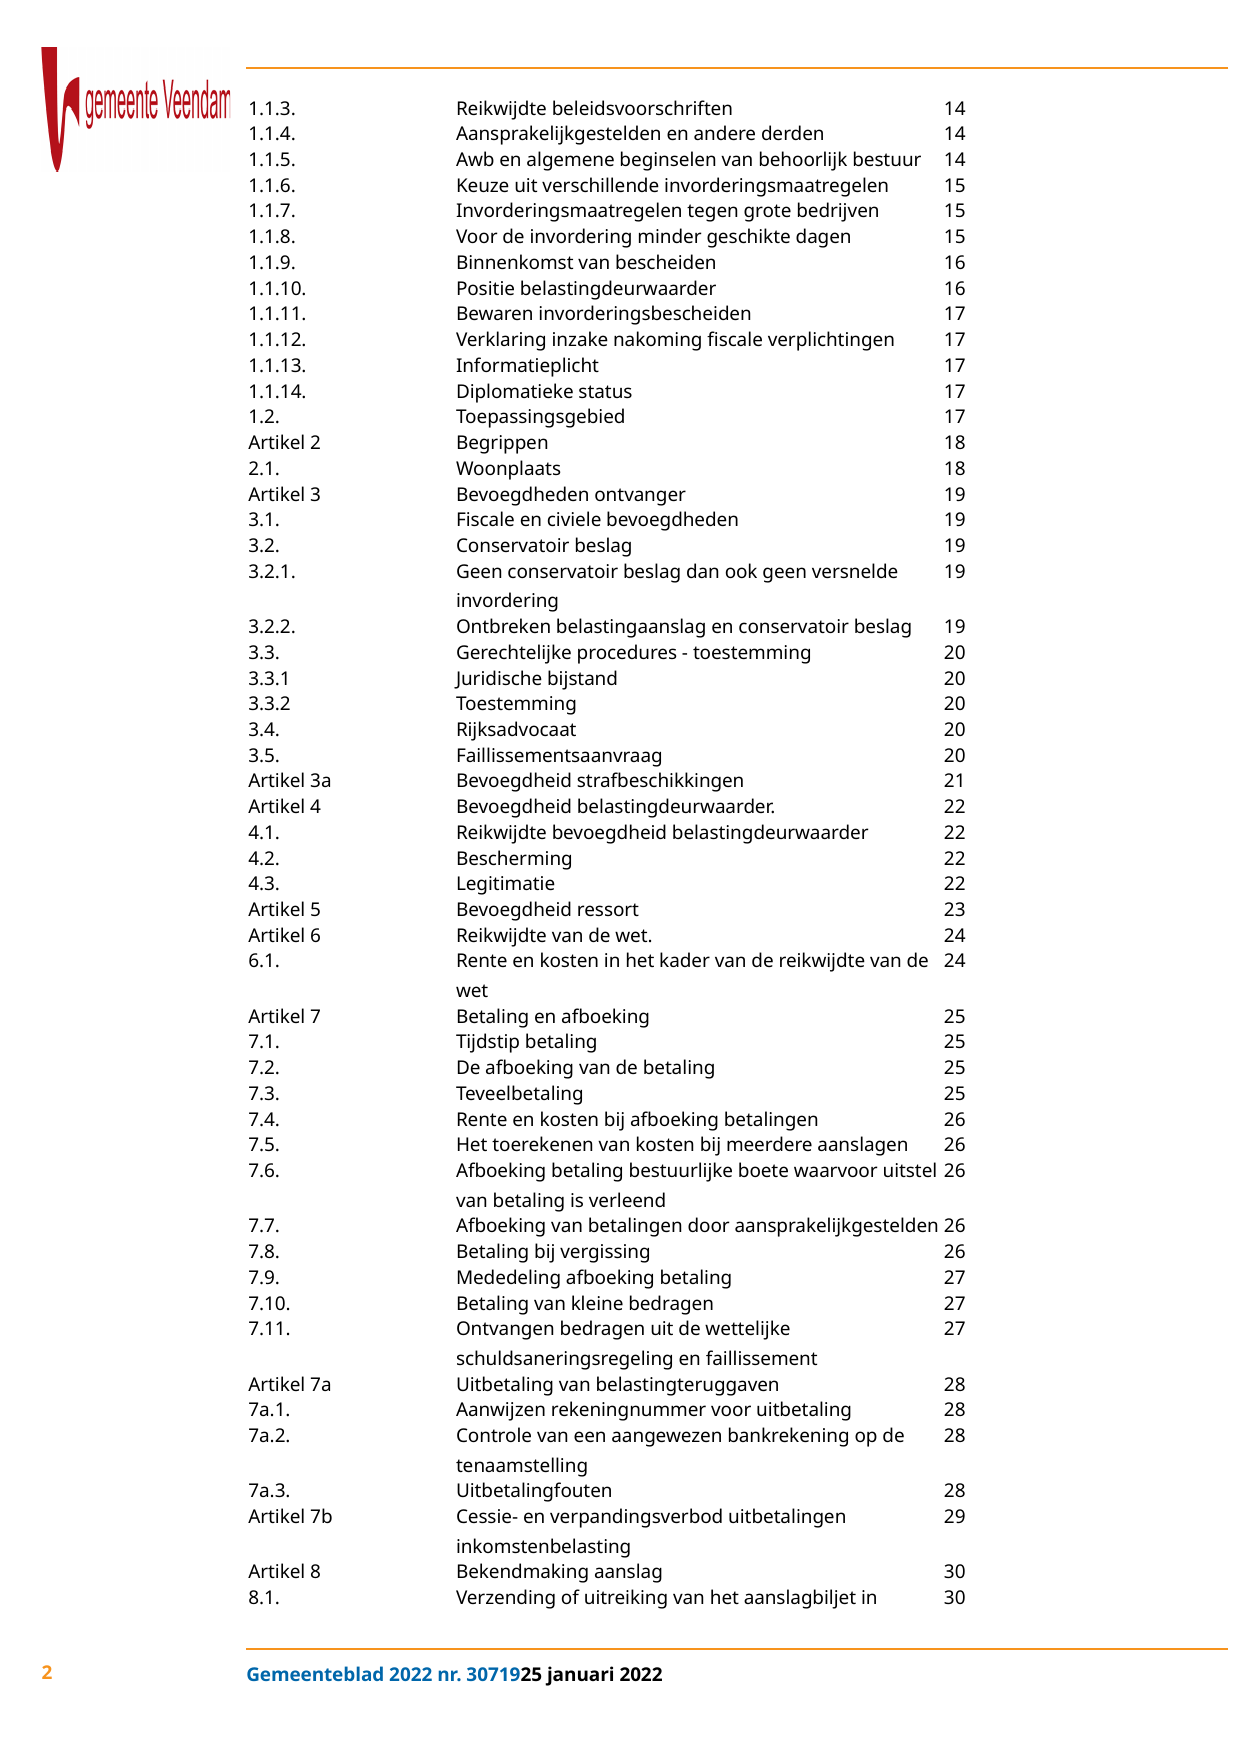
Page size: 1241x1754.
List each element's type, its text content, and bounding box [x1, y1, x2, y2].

table_cell 26 [944, 1132, 1152, 1157]
table_cell Betaling bij vergissing [456, 1239, 944, 1264]
table_cell Verzending of uitreiking van het aanslagbiljet in [456, 1585, 944, 1610]
table_cell 30 [944, 1585, 1152, 1610]
table_cell 15 [944, 172, 1152, 198]
table_cell 7.11. [248, 1316, 456, 1371]
table_cell Juridische bijstand [456, 665, 944, 690]
table_cell 25 [944, 1029, 1152, 1054]
table_cell 20 [944, 665, 1152, 690]
table_cell 30 [944, 1559, 1152, 1584]
table_cell Artikel 5 [248, 896, 456, 922]
table_cell 19 [944, 481, 1152, 506]
table_cell 15 [944, 198, 1152, 223]
table_cell 1.1.10. [248, 275, 456, 301]
picture [41, 47, 231, 172]
table_cell 28 [944, 1478, 1152, 1503]
table_cell 7.6. [248, 1158, 456, 1213]
table_cell Artikel 6 [248, 922, 456, 948]
table_cell 24 [944, 922, 1152, 948]
table_cell Invorderingsmaatregelen tegen grote bedrijven [456, 198, 944, 223]
table_cell 1.1.14. [248, 378, 456, 403]
table_cell 2.1. [248, 455, 456, 481]
table_cell Betaling van kleine bedragen [456, 1290, 944, 1316]
table_cell 1.2. [248, 404, 456, 429]
table_cell Afboeking van betalingen door aansprakelijkgestelden [456, 1213, 944, 1238]
table_cell 1.1.12. [248, 326, 456, 352]
table_cell Betaling en afboeking [456, 1003, 944, 1029]
table_cell Bekendmaking aanslag [456, 1559, 944, 1584]
table_cell 25 [944, 1003, 1152, 1029]
table_cell 14 [944, 121, 1152, 146]
table_cell 7.8. [248, 1239, 456, 1264]
table_cell 22 [944, 819, 1152, 845]
table_cell Reikwijdte van de wet. [456, 922, 944, 948]
table_cell Artikel 8 [248, 1559, 456, 1584]
table_cell 27 [944, 1316, 1152, 1371]
table_cell Woonplaats [456, 455, 944, 481]
table_cell Artikel 2 [248, 429, 456, 455]
table_cell 23 [944, 896, 1152, 922]
table_cell Artikel 7b [248, 1504, 456, 1559]
table_cell 20 [944, 690, 1152, 716]
table_cell Voor de invordering minder geschikte dagen [456, 224, 944, 249]
table_cell 18 [944, 429, 1152, 455]
table_cell 27 [944, 1290, 1152, 1316]
table_cell 3.2. [248, 532, 456, 558]
table_cell 1.1.11. [248, 301, 456, 326]
table_cell 8.1. [248, 1585, 456, 1610]
table_cell 19 [944, 613, 1152, 639]
table_cell Bevoegdheden ontvanger [456, 481, 944, 506]
table_cell 7.5. [248, 1132, 456, 1157]
table_cell Gerechtelijke procedures - toestemming [456, 639, 944, 665]
table_cell 7.2. [248, 1055, 456, 1080]
table_cell 19 [944, 532, 1152, 558]
table_cell 1.1.5. [248, 146, 456, 172]
table_cell 7.9. [248, 1264, 456, 1290]
table_cell 16 [944, 249, 1152, 275]
table_cell 28 [944, 1397, 1152, 1422]
table_cell Rente en kosten in het kader van de reikwijdte van de wet [456, 948, 944, 1003]
table_cell 28 [944, 1423, 1152, 1478]
table_cell 20 [944, 639, 1152, 665]
table_cell 7.3. [248, 1080, 456, 1106]
table_cell Reikwijdte beleidsvoorschriften [456, 95, 944, 121]
table_cell 7a.3. [248, 1478, 456, 1503]
table_cell Artikel 3 [248, 481, 456, 506]
table_cell Bevoegdheid ressort [456, 896, 944, 922]
table_cell 26 [944, 1106, 1152, 1132]
table_cell Controle van een aangewezen bankrekening op de tenaamstelling [456, 1423, 944, 1478]
table_cell 17 [944, 352, 1152, 378]
table_cell 19 [944, 506, 1152, 532]
table_cell Bescherming [456, 845, 944, 871]
table_cell Fiscale en civiele bevoegdheden [456, 506, 944, 532]
table_cell Aansprakelijkgestelden en andere derden [456, 121, 944, 146]
table_cell 4.2. [248, 845, 456, 871]
table_cell 26 [944, 1213, 1152, 1238]
table_cell 17 [944, 326, 1152, 352]
table_cell 6.1. [248, 948, 456, 1003]
table_cell Artikel 3a [248, 768, 456, 793]
table_cell 22 [944, 845, 1152, 871]
table_cell Bevoegdheid belastingdeurwaarder. [456, 793, 944, 819]
table_cell Toepassingsgebied [456, 404, 944, 429]
table_cell Informatieplicht [456, 352, 944, 378]
table_cell Rente en kosten bij afboeking betalingen [456, 1106, 944, 1132]
table_cell 27 [944, 1264, 1152, 1290]
table_cell 1.1.7. [248, 198, 456, 223]
table_cell 3.2.2. [248, 613, 456, 639]
table_cell 3.5. [248, 742, 456, 768]
table_cell 17 [944, 301, 1152, 326]
table_cell Afboeking betaling bestuurlijke boete waarvoor uitstel van betaling is verleend [456, 1158, 944, 1213]
table_cell Uitbetaling van belastingteruggaven [456, 1371, 944, 1397]
table_cell Diplomatieke status [456, 378, 944, 403]
table_cell Legitimatie [456, 871, 944, 896]
table_cell 1.1.6. [248, 172, 456, 198]
table_cell 21 [944, 768, 1152, 793]
table_cell Aanwijzen rekeningnummer voor uitbetaling [456, 1397, 944, 1422]
table_cell 19 [944, 558, 1152, 613]
table_cell 7.7. [248, 1213, 456, 1238]
table_cell 26 [944, 1158, 1152, 1213]
table_cell 22 [944, 793, 1152, 819]
table_cell 25 [944, 1080, 1152, 1106]
table_cell 7a.1. [248, 1397, 456, 1422]
table_cell 26 [944, 1239, 1152, 1264]
table_cell 20 [944, 716, 1152, 742]
table_cell 3.4. [248, 716, 456, 742]
table_cell 3.2.1. [248, 558, 456, 613]
table_cell Teveelbetaling [456, 1080, 944, 1106]
table_cell 20 [944, 742, 1152, 768]
table_cell Ontbreken belastingaanslag en conservatoir beslag [456, 613, 944, 639]
table_cell 22 [944, 871, 1152, 896]
table_cell Artikel 7a [248, 1371, 456, 1397]
table_cell Binnenkomst van bescheiden [456, 249, 944, 275]
table_cell 1.1.4. [248, 121, 456, 146]
table_cell Keuze uit verschillende invorderingsmaatregelen [456, 172, 944, 198]
table_cell 28 [944, 1371, 1152, 1397]
table_cell Positie belastingdeurwaarder [456, 275, 944, 301]
table_cell Rijksadvocaat [456, 716, 944, 742]
table_cell 16 [944, 275, 1152, 301]
table_cell 15 [944, 224, 1152, 249]
table_cell 7.1. [248, 1029, 456, 1054]
table_cell 17 [944, 404, 1152, 429]
table_cell 3.1. [248, 506, 456, 532]
table_cell 3.3.2 [248, 690, 456, 716]
table_cell Bewaren invorderingsbescheiden [456, 301, 944, 326]
table_cell Geen conservatoir beslag dan ook geen versnelde invordering [456, 558, 944, 613]
table_cell De afboeking van de betaling [456, 1055, 944, 1080]
table_cell Bevoegdheid strafbeschikkingen [456, 768, 944, 793]
table_cell Verklaring inzake nakoming fiscale verplichtingen [456, 326, 944, 352]
table_cell Cessie- en verpandingsverbod uitbetalingen inkomstenbelasting [456, 1504, 944, 1559]
table_cell Artikel 7 [248, 1003, 456, 1029]
table_cell 7.4. [248, 1106, 456, 1132]
table_cell Tijdstip betaling [456, 1029, 944, 1054]
table_cell 1.1.9. [248, 249, 456, 275]
table_cell 7.10. [248, 1290, 456, 1316]
table_cell 4.3. [248, 871, 456, 896]
table_cell Artikel 4 [248, 793, 456, 819]
table_cell 14 [944, 95, 1152, 121]
table_cell Toestemming [456, 690, 944, 716]
table_cell 3.3.1 [248, 665, 456, 690]
table_cell 7a.2. [248, 1423, 456, 1478]
table_cell 1.1.13. [248, 352, 456, 378]
table_cell Het toerekenen van kosten bij meerdere aanslagen [456, 1132, 944, 1157]
table_cell Uitbetalingfouten [456, 1478, 944, 1503]
table_cell 3.3. [248, 639, 456, 665]
table_cell Ontvangen bedragen uit de wettelijke schuldsaneringsregeling en faillissement [456, 1316, 944, 1371]
table_cell 17 [944, 378, 1152, 403]
table_cell 1.1.3. [248, 95, 456, 121]
table_cell 4.1. [248, 819, 456, 845]
table_cell 14 [944, 146, 1152, 172]
table_cell Begrippen [456, 429, 944, 455]
table_cell 18 [944, 455, 1152, 481]
table_cell Faillissementsaanvraag [456, 742, 944, 768]
table_cell Conservatoir beslag [456, 532, 944, 558]
table_cell Mededeling afboeking betaling [456, 1264, 944, 1290]
table_cell Reikwijdte bevoegdheid belastingdeurwaarder [456, 819, 944, 845]
table_cell 24 [944, 948, 1152, 1003]
table_cell 29 [944, 1504, 1152, 1559]
table_cell 25 [944, 1055, 1152, 1080]
table_cell 1.1.8. [248, 224, 456, 249]
table_cell Awb en algemene beginselen van behoorlijk bestuur [456, 146, 944, 172]
